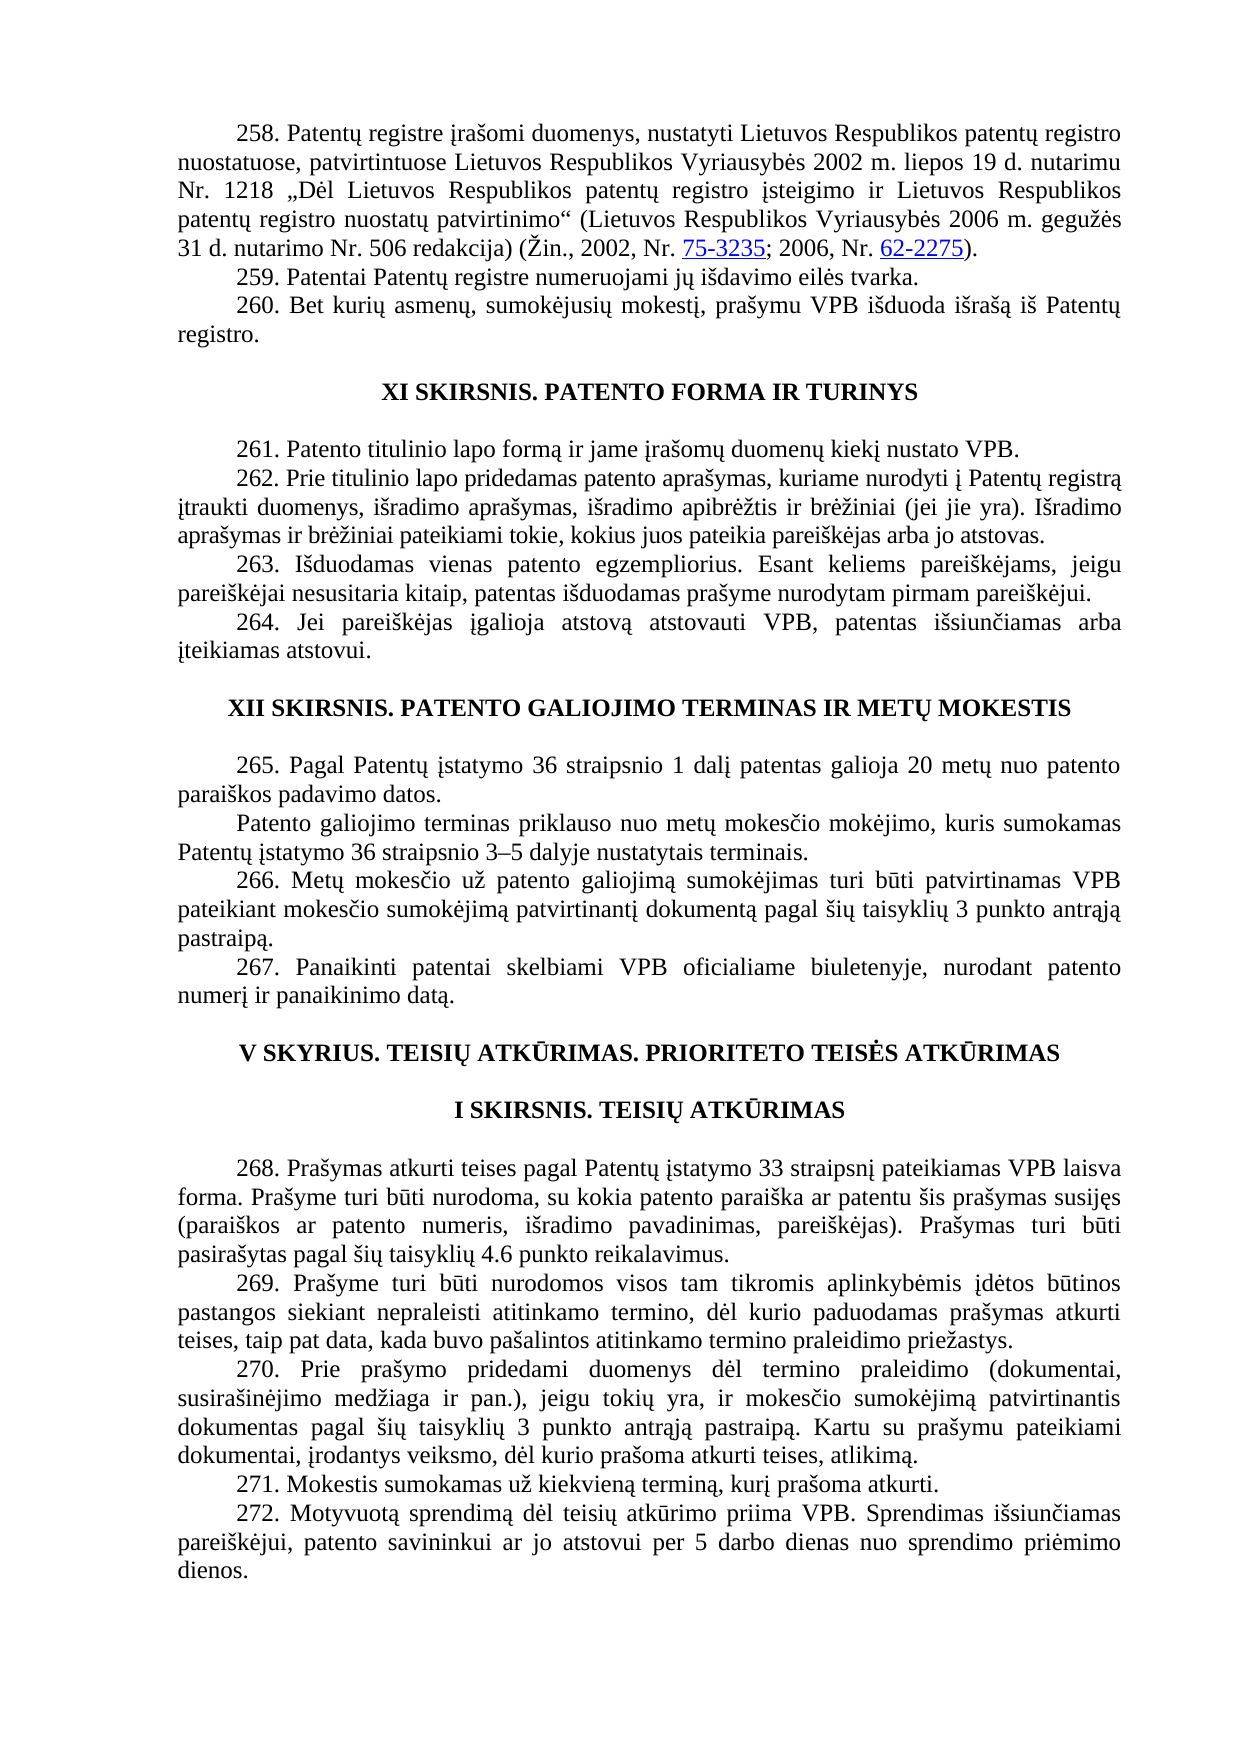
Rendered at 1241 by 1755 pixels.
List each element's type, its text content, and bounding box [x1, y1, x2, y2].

text 267. Panaikinti patentai skelbiami VPB oficialiame biuletenyje, nurodant patento numerį ir panaikinimo datą. [177, 952, 1122, 1009]
text 259. Patentai Patentų registre numeruojami jų išdavimo eilės tvarka. [177, 262, 1122, 291]
text XI SKIRSNIS. PATENTO FORMA IR TURINYS [177, 377, 1122, 406]
text 271. Mokestis sumokamas už kiekvieną terminą, kurį prašoma atkurti. [177, 1469, 1122, 1498]
text Patento galiojimo terminas priklauso nuo metų mokesčio mokėjimo, kuris sumokamas Patentų įstatymo 36 straipsnio 3–5 dalyje nustatytais terminais. [177, 808, 1122, 866]
text 269. Prašyme turi būti nurodomos visos tam tikromis aplinkybėmis įdėtos būtinos pastangos siekiant nepraleisti atitinkamo termino, dėl kurio paduodamas prašymas atkurti teises, taip pat data, kada buvo pašalintos atitinkamo termino praleidimo priežastys. [177, 1268, 1122, 1354]
text 266. Metų mokesčio už patento galiojimą sumokėjimas turi būti patvirtinamas VPB pateikiant mokesčio sumokėjimą patvirtinantį dokumentą pagal šių taisyklių 3 punkto antrąją pastraipą. [177, 866, 1122, 952]
text 270. Prie prašymo pridedami duomenys dėl termino praleidimo (dokumentai, susirašinėjimo medžiaga ir pan.), jeigu tokių yra, ir mokesčio sumokėjimą patvirtinantis dokumentas pagal šių taisyklių 3 punkto antrąją pastraipą. Kartu su prašymu pateikiami dokumentai, įrodantys veiksmo, dėl kurio prašoma atkurti teises, atlikimą. [177, 1354, 1122, 1469]
text 260. Bet kurių asmenų, sumokėjusių mokestį, prašymu VPB išduoda išrašą iš Patentų registro. [177, 291, 1122, 348]
text 262. Prie titulinio lapo pridedamas patento aprašymas, kuriame nurodyti į Patentų registrą įtraukti duomenys, išradimo aprašymas, išradimo apibrėžtis ir brėžiniai (jei jie yra). Išradimo aprašymas ir brėžiniai pateikiami tokie, kokius juos pateikia pareiškėjas arba jo atstovas. [177, 463, 1122, 549]
text 263. Išduodamas vienas patento egzempliorius. Esant keliems pareiškėjams, jeigu pareiškėjai nesusitaria kitaip, patentas išduodamas prašyme nurodytam pirmam pareiškėjui. [177, 549, 1122, 607]
text 272. Motyvuotą sprendimą dėl teisių atkūrimo priima VPB. Sprendimas išsiunčiamas pareiškėjui, patento savininkui ar jo atstovui per 5 darbo dienas nuo sprendimo priėmimo dienos. [177, 1498, 1122, 1584]
text 258. Patentų registre įrašomi duomenys, nustatyti Lietuvos Respublikos patentų registro nuostatuose, patvirtintuose Lietuvos Respublikos Vyriausybės 2002 m. liepos 19 d. nutarimu Nr. 1218 „Dėl Lietuvos Respublikos patentų registro įsteigimo ir Lietuvos Respublikos patentų registro nuostatų patvirtinimo“ (Lietuvos Respublikos Vyriausybės 2006 m. gegužės 31 d. nutarimo Nr. 506 redakcija) (Žin., 2002, Nr. 75-3235; 2006, Nr. 62-2275). [177, 118, 1122, 262]
text I SKIRSNIS. TEISIŲ ATKŪRIMAS [177, 1096, 1122, 1124]
text 265. Pagal Patentų įstatymo 36 straipsnio 1 dalį patentas galioja 20 metų nuo patento paraiškos padavimo datos. [177, 751, 1122, 808]
text V SKYRIUS. TEISIŲ ATKŪRIMAS. PRIORITETO TEISĖS ATKŪRIMAS [177, 1038, 1122, 1067]
text XII SKIRSNIS. PATENTO GALIOJIMO TERMINAS IR METŲ MOKESTIS [177, 693, 1122, 722]
text 261. Patento titulinio lapo formą ir jame įrašomų duomenų kiekį nustato VPB. [177, 434, 1122, 463]
text 264. Jei pareiškėjas įgalioja atstovą atstovauti VPB, patentas išsiunčiamas arba įteikiamas atstovui. [177, 607, 1122, 664]
text 268. Prašymas atkurti teises pagal Patentų įstatymo 33 straipsnį pateikiamas VPB laisva forma. Prašyme turi būti nurodoma, su kokia patento paraiška ar patentu šis prašymas susijęs (paraiškos ar patento numeris, išradimo pavadinimas, pareiškėjas). Prašymas turi būti pasirašytas pagal šių taisyklių 4.6 punkto reikalavimus. [177, 1153, 1122, 1268]
